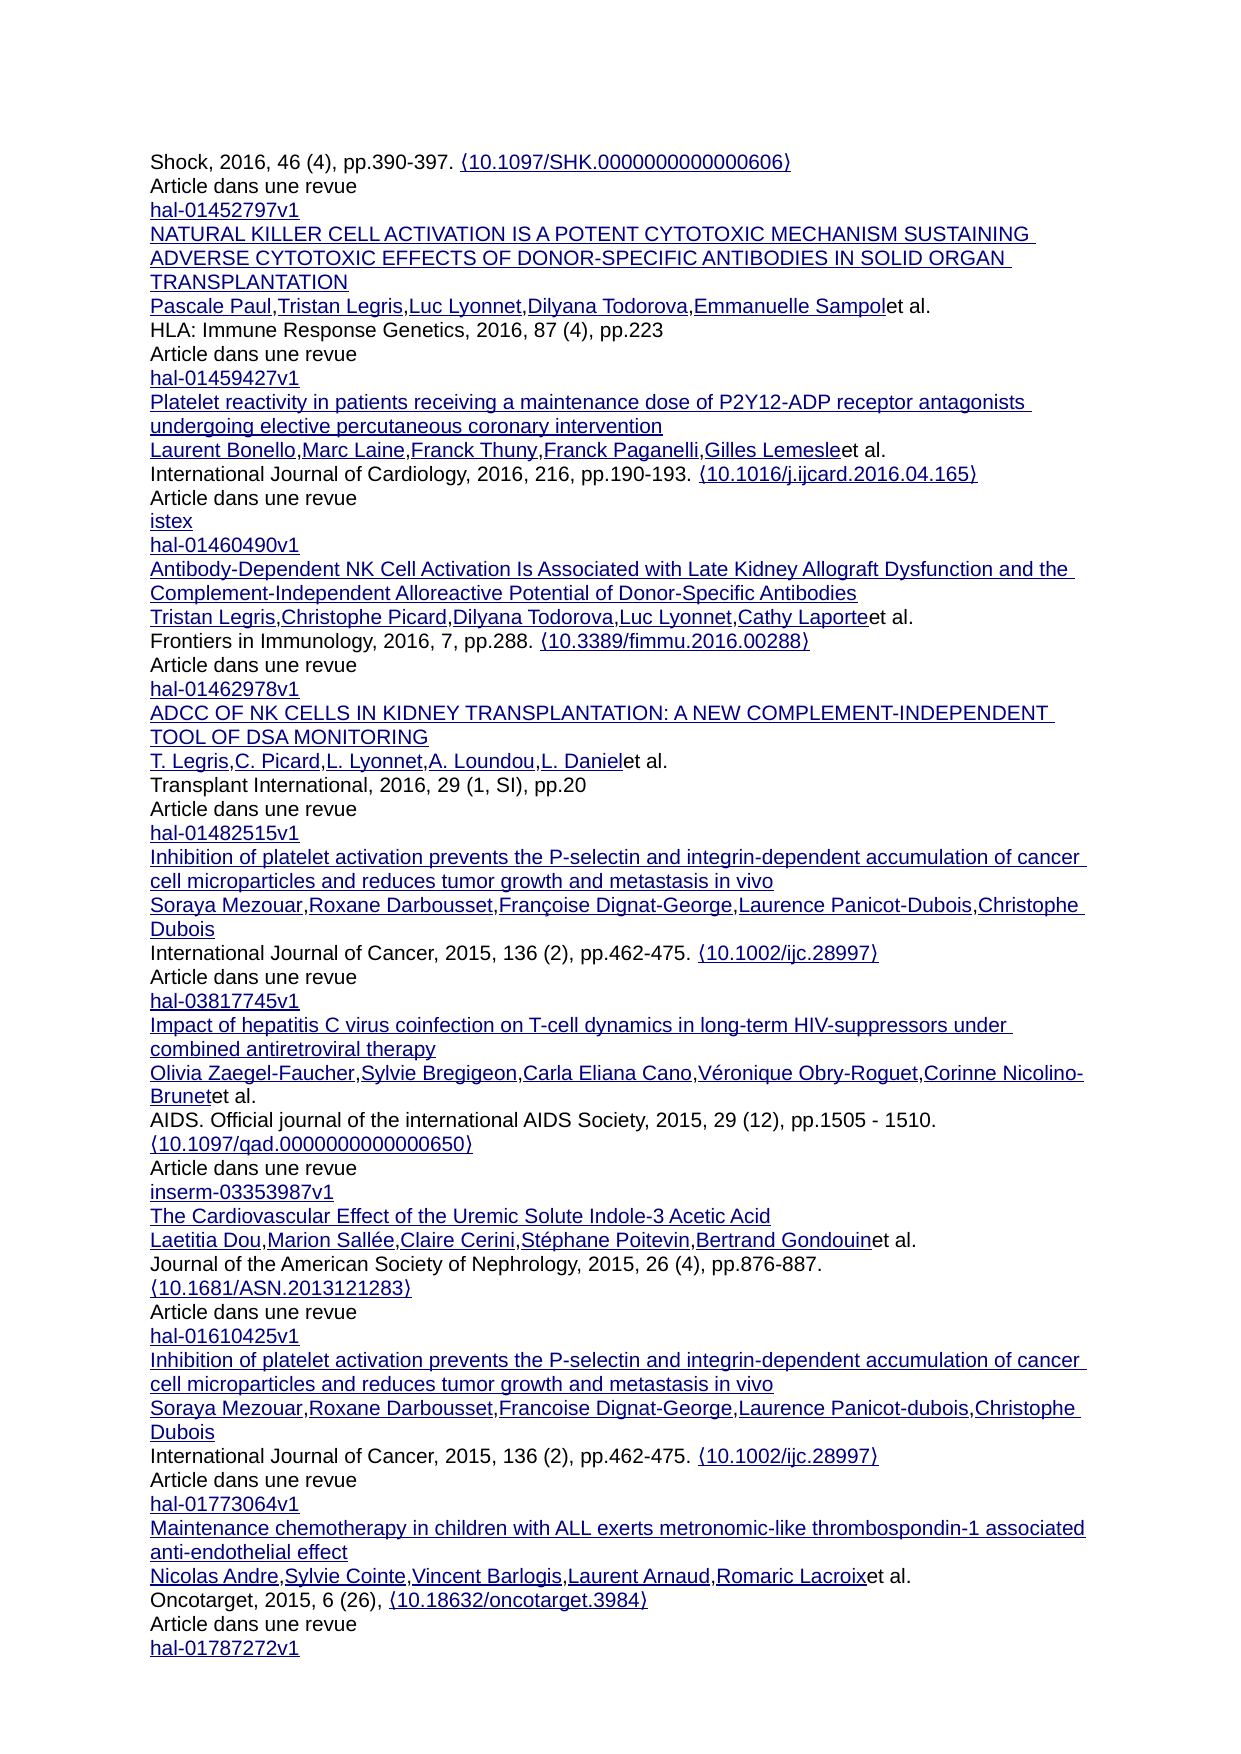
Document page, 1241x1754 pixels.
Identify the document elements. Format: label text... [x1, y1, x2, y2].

table_cell Maintenance chemotherapy in children with ALL exerts metronomic-like thrombospondin-1 associated anti-endothelial effect Nicolas Andre,Sylvie Cointe,Vincent Barlogis,Laurent Arnaud,Romaric Lacroixet al. Oncotarget, 2015, 6 (26), ⟨10.18632/oncotarget.3984⟩ Article dans une revue hal-01787272v1 [150, 1516, 1090, 1659]
table_cell The Cardiovascular Effect of the Uremic Solute Indole-3 Acetic Acid Laetitia Dou,Marion Sallée,Claire Cerini,Stéphane Poitevin,Bertrand Gondouinet al. Journal of the American Society of Nephrology, 2015, 26 (4), pp.876-887. ⟨10.1681/ASN.2013121283⟩ Article dans une revue hal-01610425v1 [150, 1204, 1090, 1348]
table_cell ADCC OF NK CELLS IN KIDNEY TRANSPLANTATION: A NEW COMPLEMENT-INDEPENDENT TOOL OF DSA MONITORING T. Legris,C. Picard,L. Lyonnet,A. Loundou,L. Danielet al. Transplant International, 2016, 29 (1, SI), pp.20 Article dans une revue hal-01482515v1 [150, 701, 1090, 845]
table_cell Platelet reactivity in patients receiving a maintenance dose of P2Y12-ADP receptor antagonists undergoing elective percutaneous coronary intervention Laurent Bonello,Marc Laine,Franck Thuny,Franck Paganelli,Gilles Lemesleet al. International Journal of Cardiology, 2016, 216, pp.190-193. ⟨10.1016/j.ijcard.2016.04.165⟩ Article dans une revue istex hal-01460490v1 [150, 390, 1090, 557]
table_cell NATURAL KILLER CELL ACTIVATION IS A POTENT CYTOTOXIC MECHANISM SUSTAINING ADVERSE CYTOTOXIC EFFECTS OF DONOR-SPECIFIC ANTIBODIES IN SOLID ORGAN TRANSPLANTATION Pascale Paul,Tristan Legris,Luc Lyonnet,Dilyana Todorova,Emmanuelle Sampolet al. HLA: Immune Response Genetics, 2016, 87 (4), pp.223 Article dans une revue hal-01459427v1 [150, 222, 1090, 389]
table_cell Antibody-Dependent NK Cell Activation Is Associated with Late Kidney Allograft Dysfunction and the Complement-Independent Alloreactive Potential of Donor-Specific Antibodies Tristan Legris,Christophe Picard,Dilyana Todorova,Luc Lyonnet,Cathy Laporteet al. Frontiers in Immunology, 2016, 7, pp.288. ⟨10.3389/fimmu.2016.00288⟩ Article dans une revue hal-01462978v1 [150, 557, 1090, 701]
table_cell Shock, 2016, 46 (4), pp.390-397. ⟨10.1097/SHK.0000000000000606⟩ Article dans une revue hal-01452797v1 [150, 150, 1090, 222]
table_cell Inhibition of platelet activation prevents the P‐selectin and integrin‐dependent accumulation of cancer cell microparticles and reduces tumor growth and metastasis in vivo Soraya Mezouar,Roxane Darbousset,Françoise Dignat-George,Laurence Panicot-Dubois,Christophe Dubois International Journal of Cancer, 2015, 136 (2), pp.462-475. ⟨10.1002/ijc.28997⟩ Article dans une revue hal-03817745v1 [150, 845, 1090, 1012]
table_cell Impact of hepatitis C virus coinfection on T-cell dynamics in long-term HIV-suppressors under combined antiretroviral therapy Olivia Zaegel-Faucher,Sylvie Bregigeon,Carla Eliana Cano,Véronique Obry-Roguet,Corinne Nicolino-Brunetet al. AIDS. Official journal of the international AIDS Society, 2015, 29 (12), pp.1505 - 1510. ⟨10.1097/qad.0000000000000650⟩ Article dans une revue inserm-03353987v1 [150, 1013, 1090, 1204]
table_cell Inhibition of platelet activation prevents the P-selectin and integrin-dependent accumulation of cancer cell microparticles and reduces tumor growth and metastasis in vivo Soraya Mezouar,Roxane Darbousset,Francoise Dignat-George,Laurence Panicot‐dubois,Christophe Dubois International Journal of Cancer, 2015, 136 (2), pp.462-475. ⟨10.1002/ijc.28997⟩ Article dans une revue hal-01773064v1 [150, 1348, 1090, 1516]
